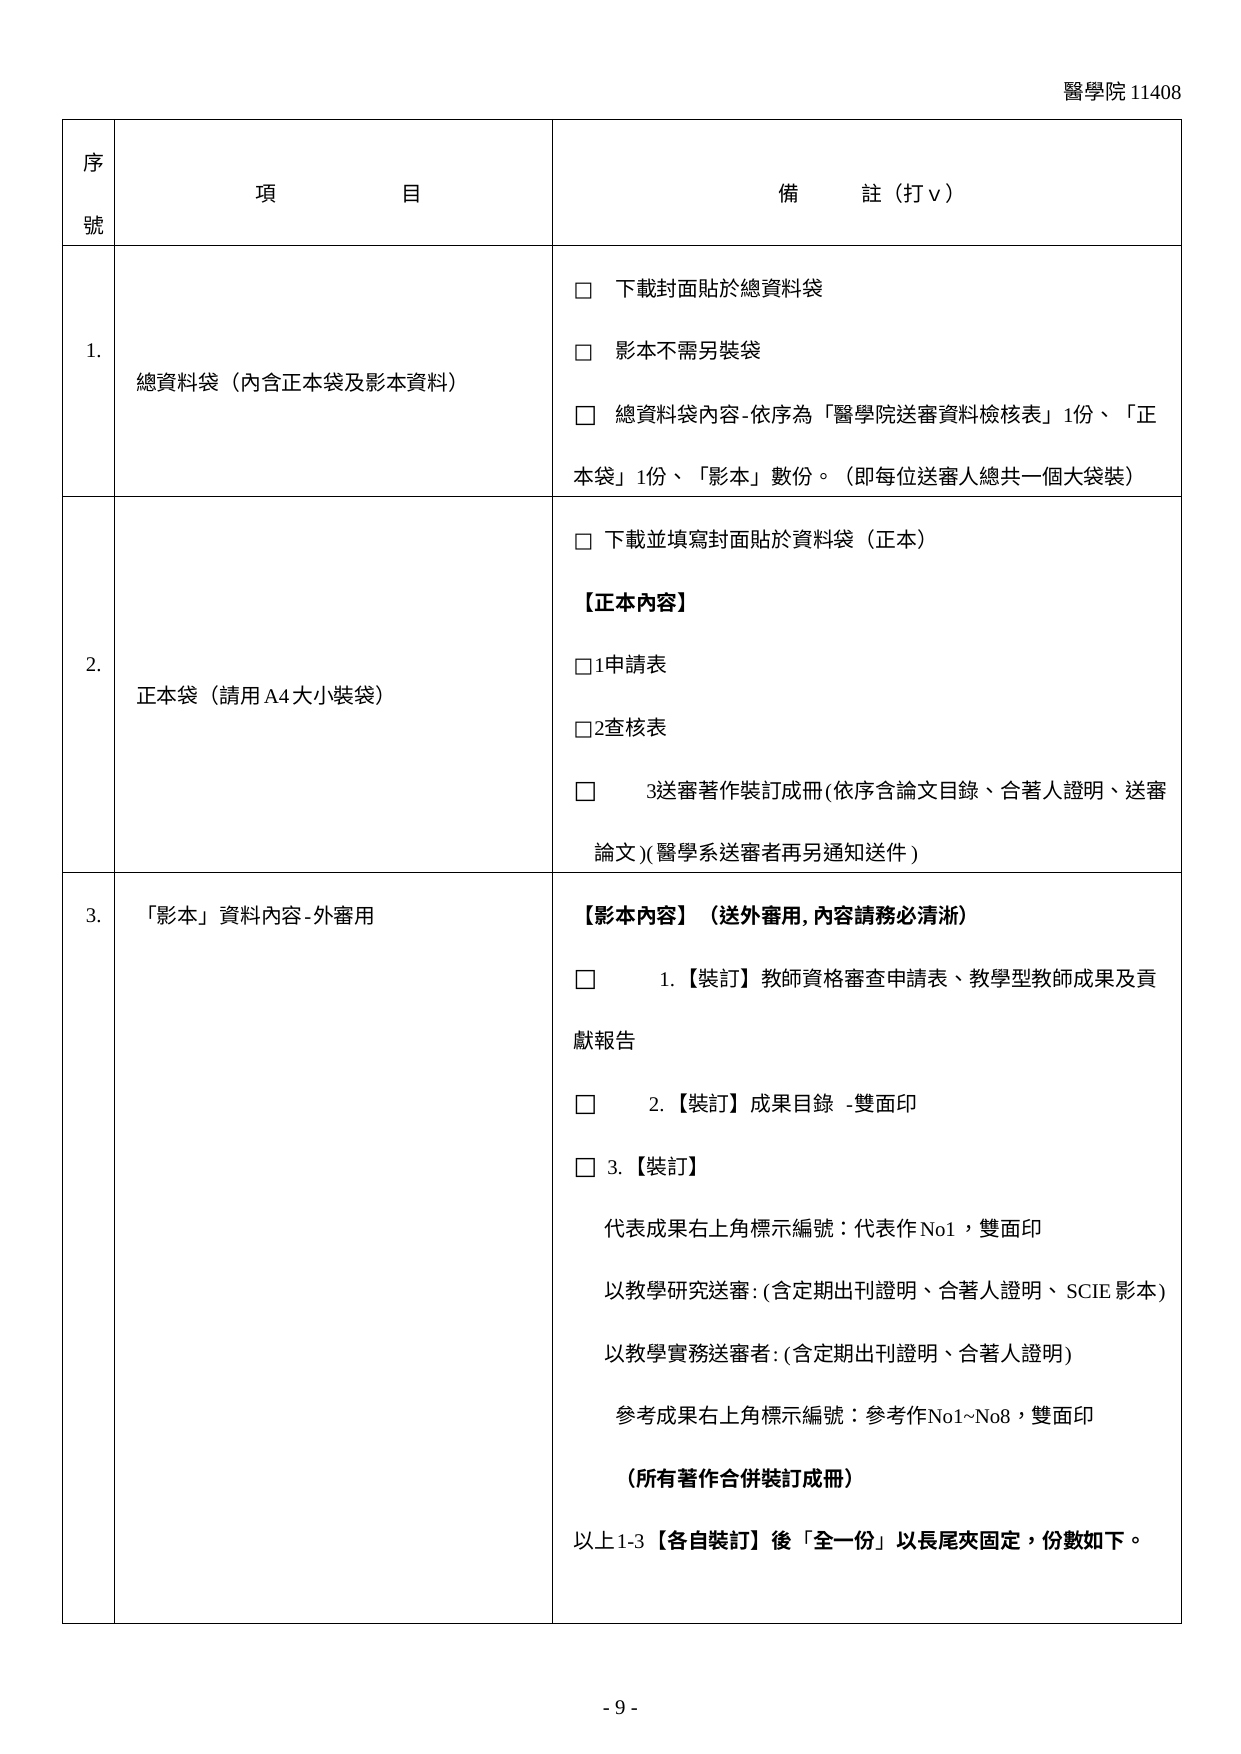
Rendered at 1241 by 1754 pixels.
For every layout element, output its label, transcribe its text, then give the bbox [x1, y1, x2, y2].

table_cell 正本袋（請用A4大小裝袋） [115, 497, 552, 872]
table_cell 總資料袋（內含正本袋及影本資料） [115, 246, 552, 496]
table_header 項 目 [115, 120, 552, 245]
table_cell 下載封面貼於總資料袋 影本不需另裝袋 總資料袋內容-依序為「醫學院送審資料檢核表」1份、「正本袋」1份、「影本」數份。（即每位送審人總共一個大袋裝） [553, 246, 1181, 496]
table_cell [63, 246, 114, 496]
table_cell 「影本」資料內容-外審用 [115, 873, 552, 1623]
table_cell 下載並填寫封面貼於資料袋（正本） 【正本內容】 1申請表 2查核表 3送審著作裝訂成冊(依序含論文目錄、合著人證明、送審論文)(醫學系送審者再另通知送件) [553, 497, 1181, 872]
table_cell [63, 873, 114, 1623]
table_cell [63, 497, 114, 872]
table_cell 【影本內容】（送外審用, 內容請務必清淅） 1.【裝訂】教師資格審查申請表、教學型教師成果及貢獻報告 2.【裝訂】成果目錄 -雙面印 3.【裝訂】 代表成果右上角標示編號：代表作No1，雙面印 以教學研究送審: (含定期出刊證明、合著人證明、SCIE影本) 以教學實務送審者: (含定期出刊證明、合著人證明) 參考成果右上角標示編號：參考作No1~No8，雙面印 （所有著作合併裝訂成冊） 以上1-3【各自裝訂】後「全一份」以長尾夾固定，份數如下。 【影本份數】 7份 [1170, 873, 1181, 1623]
table_header 序號 [63, 120, 114, 245]
table_header 備 註（打ｖ） [553, 120, 1181, 245]
table_cell 【影本內容】（送外審用, 內容請務必清淅） 1.【裝訂】教師資格審查申請表、教學型教師成果及貢獻報告 2.【裝訂】成果目錄 -雙面印 3.【裝訂】 代表成果右上角標示編號：代表作No1，雙面印 以教學研究送審: (含定期出刊證明、合著人證明、SCIE影本) 以教學實務送審者: (含定期出刊證明、合著人證明) 參考成果右上角標示編號：參考作No1~No8，雙面印 （所有著作合併裝訂成冊） 以上1-3【各自裝訂】後「全一份」以長尾夾固定，份數如下。 【影本份數】 7份 [553, 873, 603, 1623]
